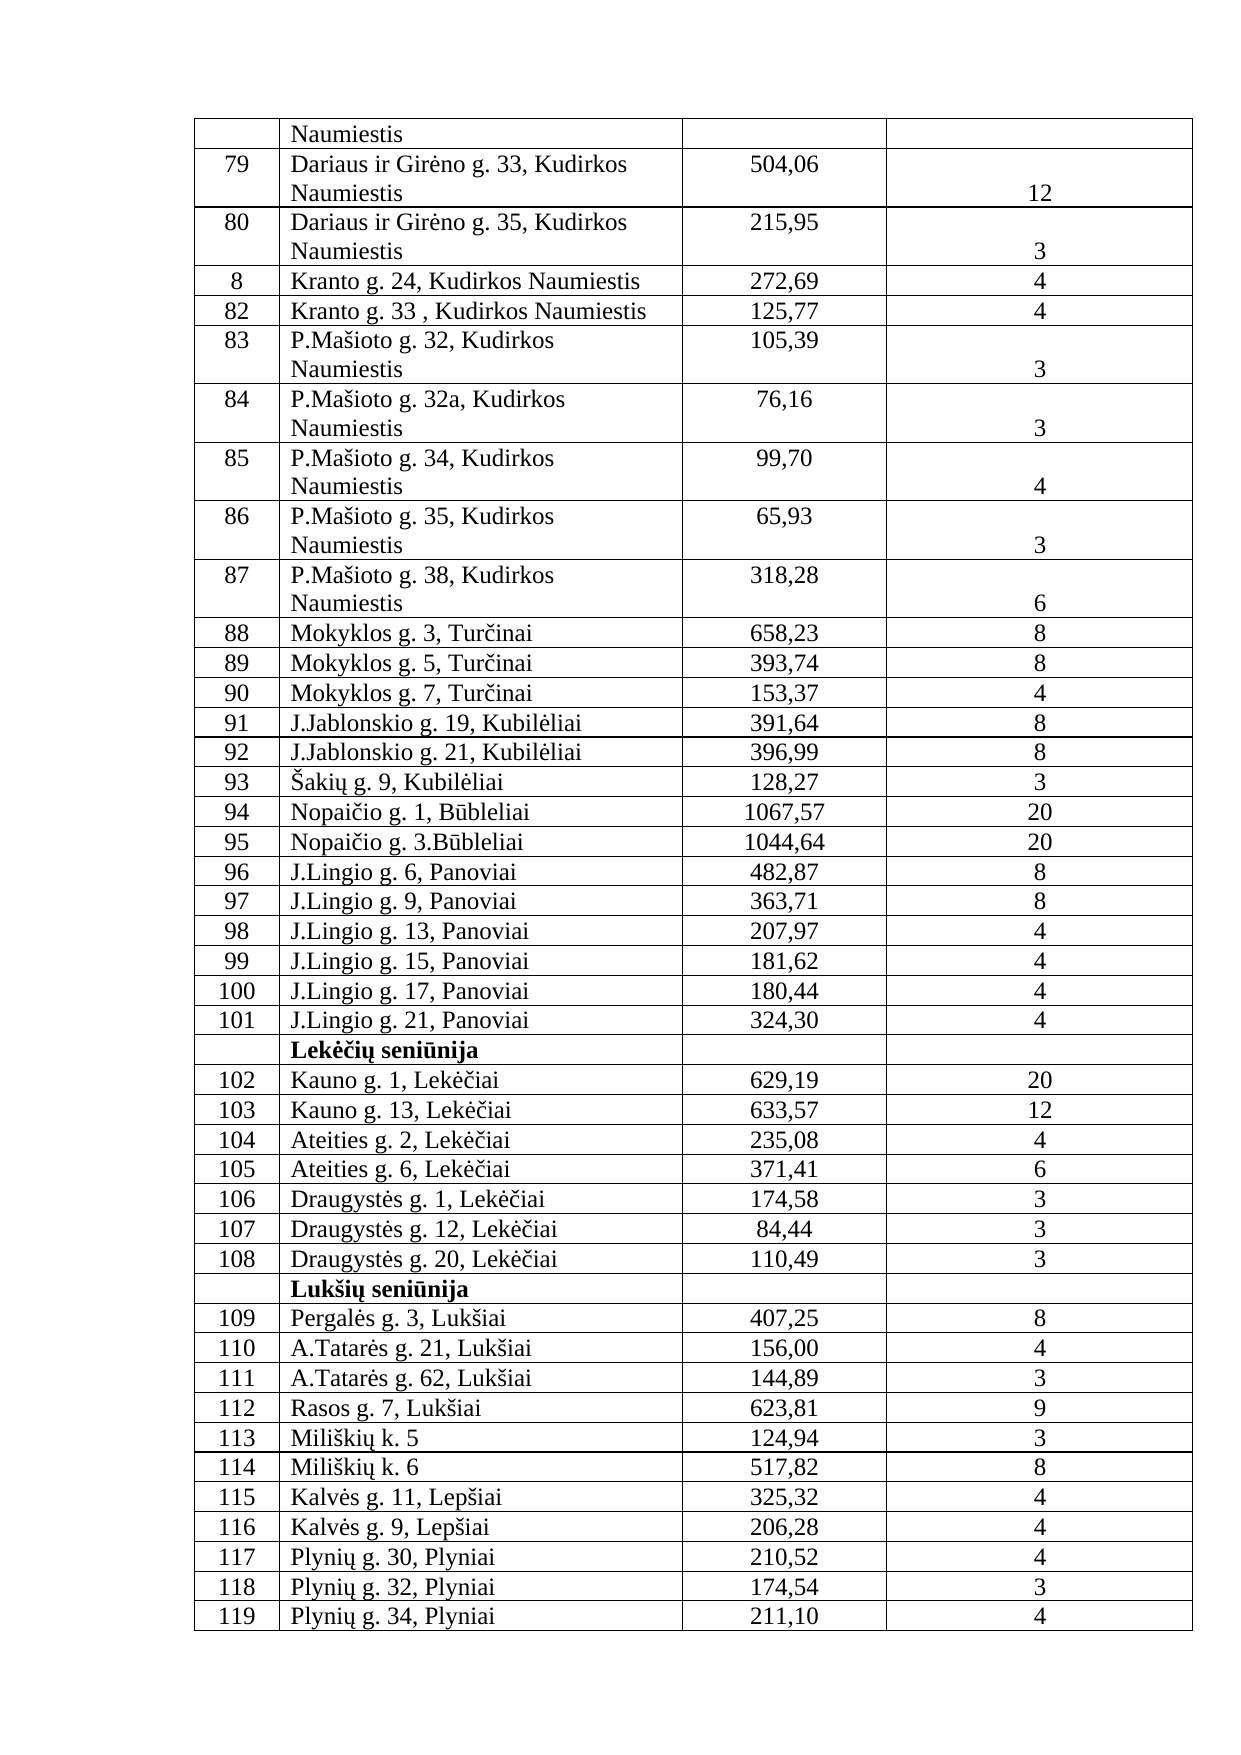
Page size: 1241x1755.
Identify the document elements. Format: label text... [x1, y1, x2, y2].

table_cell 12 [887, 1095, 1192, 1124]
table_cell 103 [195, 1095, 279, 1124]
table_cell 629,19 [683, 1065, 886, 1094]
table_cell 8 [887, 1453, 1192, 1481]
table_cell [887, 119, 1192, 148]
table_cell 99 [195, 946, 279, 975]
table_cell 65,93 [683, 501, 886, 559]
table_cell 111 [195, 1363, 279, 1392]
table_cell 8 [887, 1304, 1192, 1332]
table_cell Plynių g. 30, Plyniai [280, 1542, 682, 1571]
table_cell 20 [887, 1065, 1192, 1094]
table_cell Draugystės g. 12, Lekėčiai [280, 1214, 682, 1243]
table_cell 517,82 [683, 1453, 886, 1481]
table_cell [887, 1035, 1192, 1064]
table_cell 91 [195, 708, 279, 736]
table_cell 105 [195, 1155, 279, 1183]
table_cell 100 [195, 976, 279, 1004]
table_cell 623,81 [683, 1393, 886, 1422]
table_cell [683, 119, 886, 148]
table_cell 99,70 [683, 443, 886, 500]
table_cell 83 [195, 326, 279, 383]
table_cell 156,00 [683, 1333, 886, 1362]
table_cell 96 [195, 857, 279, 885]
table_cell 4 [887, 1601, 1192, 1630]
table_cell 4 [887, 296, 1192, 324]
table_cell J.Jablonskio g. 21, Kubilėliai [280, 738, 682, 766]
table_cell Lekėčių seniūnija [280, 1035, 682, 1064]
table_cell 20 [887, 827, 1192, 856]
table_cell J.Lingio g. 6, Panoviai [280, 857, 682, 885]
table_cell 153,37 [683, 678, 886, 707]
table_cell 4 [887, 1542, 1192, 1571]
table_cell 113 [195, 1423, 279, 1451]
table_cell Kalvės g. 11, Lepšiai [280, 1482, 682, 1511]
table_cell 8 [887, 708, 1192, 736]
table_cell 3 [887, 384, 1192, 442]
table_cell [683, 1035, 886, 1064]
table_cell 174,58 [683, 1184, 886, 1213]
table_cell 396,99 [683, 738, 886, 766]
table_cell 3 [887, 1363, 1192, 1392]
table_cell 658,23 [683, 618, 886, 647]
table_cell 4 [887, 1482, 1192, 1511]
table_cell 4 [887, 678, 1192, 707]
table_cell 4 [887, 443, 1192, 500]
table_cell 1044,64 [683, 827, 886, 856]
table_cell 84,44 [683, 1214, 886, 1243]
table_cell 87 [195, 560, 279, 617]
table_cell 3 [887, 1244, 1192, 1273]
table_cell 79 [195, 149, 279, 206]
table_cell 482,87 [683, 857, 886, 885]
table_cell 215,95 [683, 208, 886, 265]
table_cell 125,77 [683, 296, 886, 324]
table_cell 86 [195, 501, 279, 559]
table_cell Mokyklos g. 5, Turčinai [280, 648, 682, 677]
table_cell Dariaus ir Girėno g. 35, Kudirkos Naumiestis [280, 208, 682, 265]
table_cell 4 [887, 916, 1192, 945]
table_cell 93 [195, 767, 279, 796]
table_cell 97 [195, 886, 279, 915]
table_cell 3 [887, 1423, 1192, 1451]
table_cell 82 [195, 296, 279, 324]
table_cell [887, 1274, 1192, 1302]
table_cell 207,97 [683, 916, 886, 945]
table_cell Lukšių seniūnija [280, 1274, 682, 1302]
table_cell 108 [195, 1244, 279, 1273]
table_cell P.Mašioto g. 38, Kudirkos Naumiestis [280, 560, 682, 617]
table_cell 393,74 [683, 648, 886, 677]
table_cell 504,06 [683, 149, 886, 206]
table_cell J.Jablonskio g. 19, Kubilėliai [280, 708, 682, 736]
table_cell 9 [887, 1393, 1192, 1422]
table_cell 1067,57 [683, 797, 886, 826]
table_cell J.Lingio g. 13, Panoviai [280, 916, 682, 945]
table_cell A.Tatarės g. 62, Lukšiai [280, 1363, 682, 1392]
table_cell Nopaičio g. 3.Būbleliai [280, 827, 682, 856]
table_cell 109 [195, 1304, 279, 1332]
table_cell 407,25 [683, 1304, 886, 1332]
table_cell 324,30 [683, 1006, 886, 1034]
table_cell 128,27 [683, 767, 886, 796]
table_cell 114 [195, 1453, 279, 1481]
table_cell 8 [195, 266, 279, 295]
table_cell Draugystės g. 1, Lekėčiai [280, 1184, 682, 1213]
table_cell Kranto g. 33 , Kudirkos Naumiestis [280, 296, 682, 324]
table_cell 8 [887, 618, 1192, 647]
table_cell Kranto g. 24, Kudirkos Naumiestis [280, 266, 682, 295]
table_cell J.Lingio g. 21, Panoviai [280, 1006, 682, 1034]
table_cell 95 [195, 827, 279, 856]
table_cell 4 [887, 946, 1192, 975]
table_cell 633,57 [683, 1095, 886, 1124]
table_cell Ateities g. 2, Lekėčiai [280, 1125, 682, 1153]
table_cell 8 [887, 857, 1192, 885]
table_cell 6 [887, 560, 1192, 617]
table_cell Pergalės g. 3, Lukšiai [280, 1304, 682, 1332]
table_cell 101 [195, 1006, 279, 1034]
table_cell 107 [195, 1214, 279, 1243]
table_cell 89 [195, 648, 279, 677]
table_cell 3 [887, 326, 1192, 383]
table_cell Naumiestis [280, 119, 682, 148]
table_cell 110,49 [683, 1244, 886, 1273]
table_cell Kalvės g. 9, Lepšiai [280, 1512, 682, 1541]
table_cell [195, 1274, 279, 1302]
table_cell 3 [887, 767, 1192, 796]
table_cell Plynių g. 32, Plyniai [280, 1572, 682, 1600]
table_cell 117 [195, 1542, 279, 1571]
table_cell J.Lingio g. 15, Panoviai [280, 946, 682, 975]
table_cell 20 [887, 797, 1192, 826]
table_cell 94 [195, 797, 279, 826]
table_cell 211,10 [683, 1601, 886, 1630]
table_cell Rasos g. 7, Lukšiai [280, 1393, 682, 1422]
table_cell 88 [195, 618, 279, 647]
table_cell 106 [195, 1184, 279, 1213]
table_cell 3 [887, 1214, 1192, 1243]
table_cell 4 [887, 1125, 1192, 1153]
table_cell Šakių g. 9, Kubilėliai [280, 767, 682, 796]
table_cell P.Mašioto g. 35, Kudirkos Naumiestis [280, 501, 682, 559]
table_cell 12 [887, 149, 1192, 206]
table_cell 318,28 [683, 560, 886, 617]
table_cell [195, 1035, 279, 1064]
table_cell 76,16 [683, 384, 886, 442]
table_cell 8 [887, 738, 1192, 766]
table_cell Kauno g. 13, Lekėčiai [280, 1095, 682, 1124]
table_cell 325,32 [683, 1482, 886, 1511]
table_cell 235,08 [683, 1125, 886, 1153]
table_cell 3 [887, 1572, 1192, 1600]
table_cell 4 [887, 266, 1192, 295]
table_cell Mokyklos g. 7, Turčinai [280, 678, 682, 707]
table_cell 4 [887, 1333, 1192, 1362]
table_cell [195, 119, 279, 148]
table_cell 92 [195, 738, 279, 766]
table_cell Miliškių k. 5 [280, 1423, 682, 1451]
table_cell 206,28 [683, 1512, 886, 1541]
table_cell J.Lingio g. 9, Panoviai [280, 886, 682, 915]
table_cell Nopaičio g. 1, Būbleliai [280, 797, 682, 826]
table_cell 98 [195, 916, 279, 945]
table_cell 105,39 [683, 326, 886, 383]
table_cell 84 [195, 384, 279, 442]
table_cell 391,64 [683, 708, 886, 736]
table_cell 180,44 [683, 976, 886, 1004]
table_cell 102 [195, 1065, 279, 1094]
table_cell Ateities g. 6, Lekėčiai [280, 1155, 682, 1183]
table_cell Dariaus ir Girėno g. 33, Kudirkos Naumiestis [280, 149, 682, 206]
table_cell 144,89 [683, 1363, 886, 1392]
table_cell 3 [887, 208, 1192, 265]
table_cell 3 [887, 1184, 1192, 1213]
table_cell P.Mašioto g. 34, Kudirkos Naumiestis [280, 443, 682, 500]
table_cell 115 [195, 1482, 279, 1511]
table_cell 4 [887, 976, 1192, 1004]
table_cell [683, 1274, 886, 1302]
table_cell 110 [195, 1333, 279, 1362]
table_cell 124,94 [683, 1423, 886, 1451]
table_cell 6 [887, 1155, 1192, 1183]
table_cell Plynių g. 34, Plyniai [280, 1601, 682, 1630]
table_cell 116 [195, 1512, 279, 1541]
table_cell 80 [195, 208, 279, 265]
table_cell 363,71 [683, 886, 886, 915]
table_cell Mokyklos g. 3, Turčinai [280, 618, 682, 647]
table_cell 118 [195, 1572, 279, 1600]
table_cell 3 [887, 501, 1192, 559]
table_cell 210,52 [683, 1542, 886, 1571]
table_cell 272,69 [683, 266, 886, 295]
table_cell 181,62 [683, 946, 886, 975]
table_cell Draugystės g. 20, Lekėčiai [280, 1244, 682, 1273]
table_cell 112 [195, 1393, 279, 1422]
table_cell 104 [195, 1125, 279, 1153]
table_cell 8 [887, 648, 1192, 677]
table_cell 119 [195, 1601, 279, 1630]
table_cell P.Mašioto g. 32a, Kudirkos Naumiestis [280, 384, 682, 442]
table_cell 4 [887, 1006, 1192, 1034]
table_cell P.Mašioto g. 32, Kudirkos Naumiestis [280, 326, 682, 383]
table_cell 90 [195, 678, 279, 707]
table_cell 85 [195, 443, 279, 500]
table_cell Kauno g. 1, Lekėčiai [280, 1065, 682, 1094]
table_cell Miliškių k. 6 [280, 1453, 682, 1481]
table_cell 8 [887, 886, 1192, 915]
table_cell 174,54 [683, 1572, 886, 1600]
table_cell J.Lingio g. 17, Panoviai [280, 976, 682, 1004]
table_cell A.Tatarės g. 21, Lukšiai [280, 1333, 682, 1362]
table_cell 371,41 [683, 1155, 886, 1183]
table_cell 4 [887, 1512, 1192, 1541]
